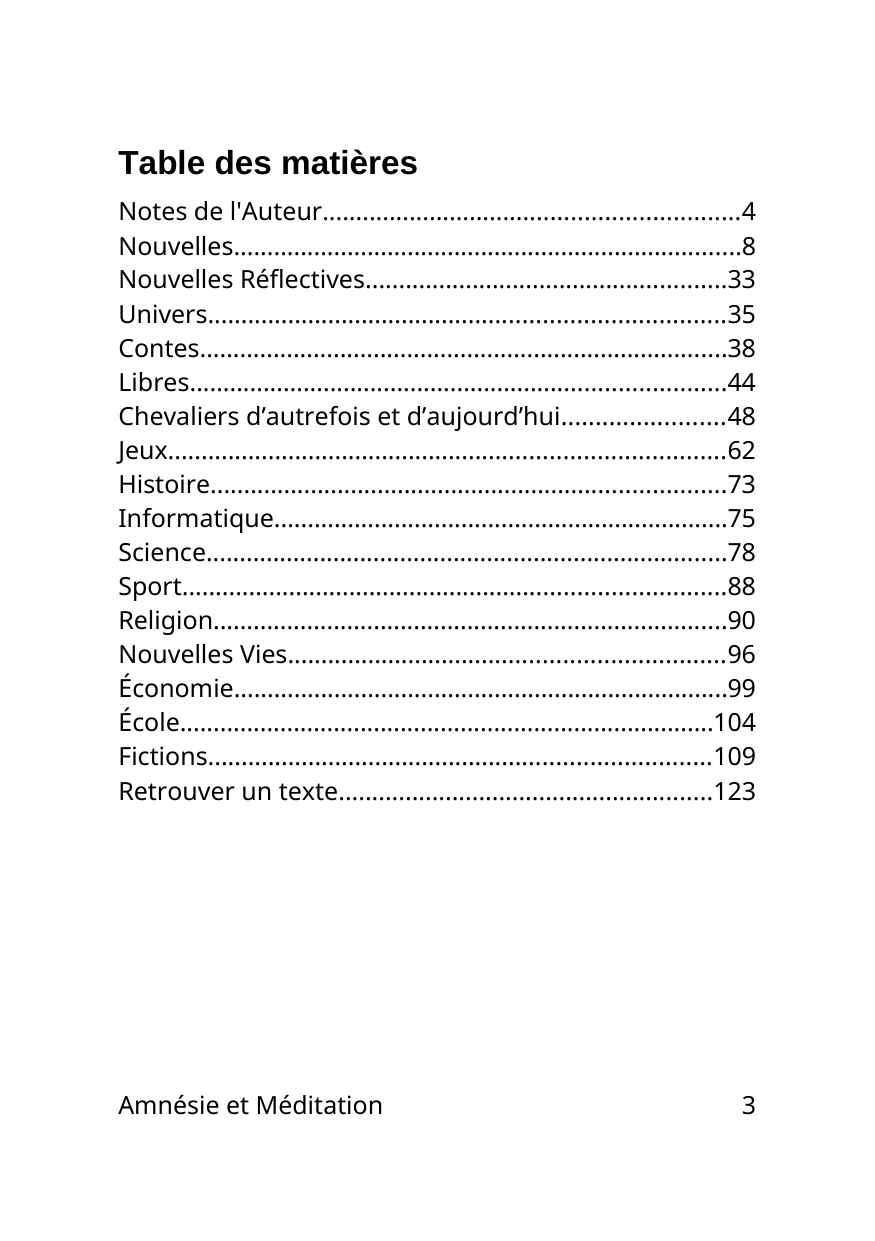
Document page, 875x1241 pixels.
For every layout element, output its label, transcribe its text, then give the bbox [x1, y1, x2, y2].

text Libres 44 [118, 364, 756, 398]
text Nouvelles Réflectives 33 [118, 262, 756, 296]
text Informatique 75 [118, 501, 756, 535]
text Chevaliers d’autrefois et d’aujourd’hui 48 [118, 398, 756, 432]
text Fictions 109 [118, 739, 756, 773]
text Contes 38 [118, 330, 756, 364]
text Notes de l'Auteur 4 [118, 194, 756, 228]
text Science 78 [118, 535, 756, 569]
text Jeux 62 [118, 432, 756, 467]
text Nouvelles 8 [118, 228, 756, 262]
text Histoire 73 [118, 467, 756, 501]
text Économie 99 [118, 671, 756, 705]
text Retrouver un texte 123 [118, 773, 756, 807]
text Sport 88 [118, 569, 756, 603]
text Univers 35 [118, 296, 756, 330]
text Religion 90 [118, 603, 756, 637]
subtitle Table des matières [118, 143, 756, 182]
text Nouvelles Vies 96 [118, 637, 756, 671]
text École 104 [118, 705, 756, 739]
